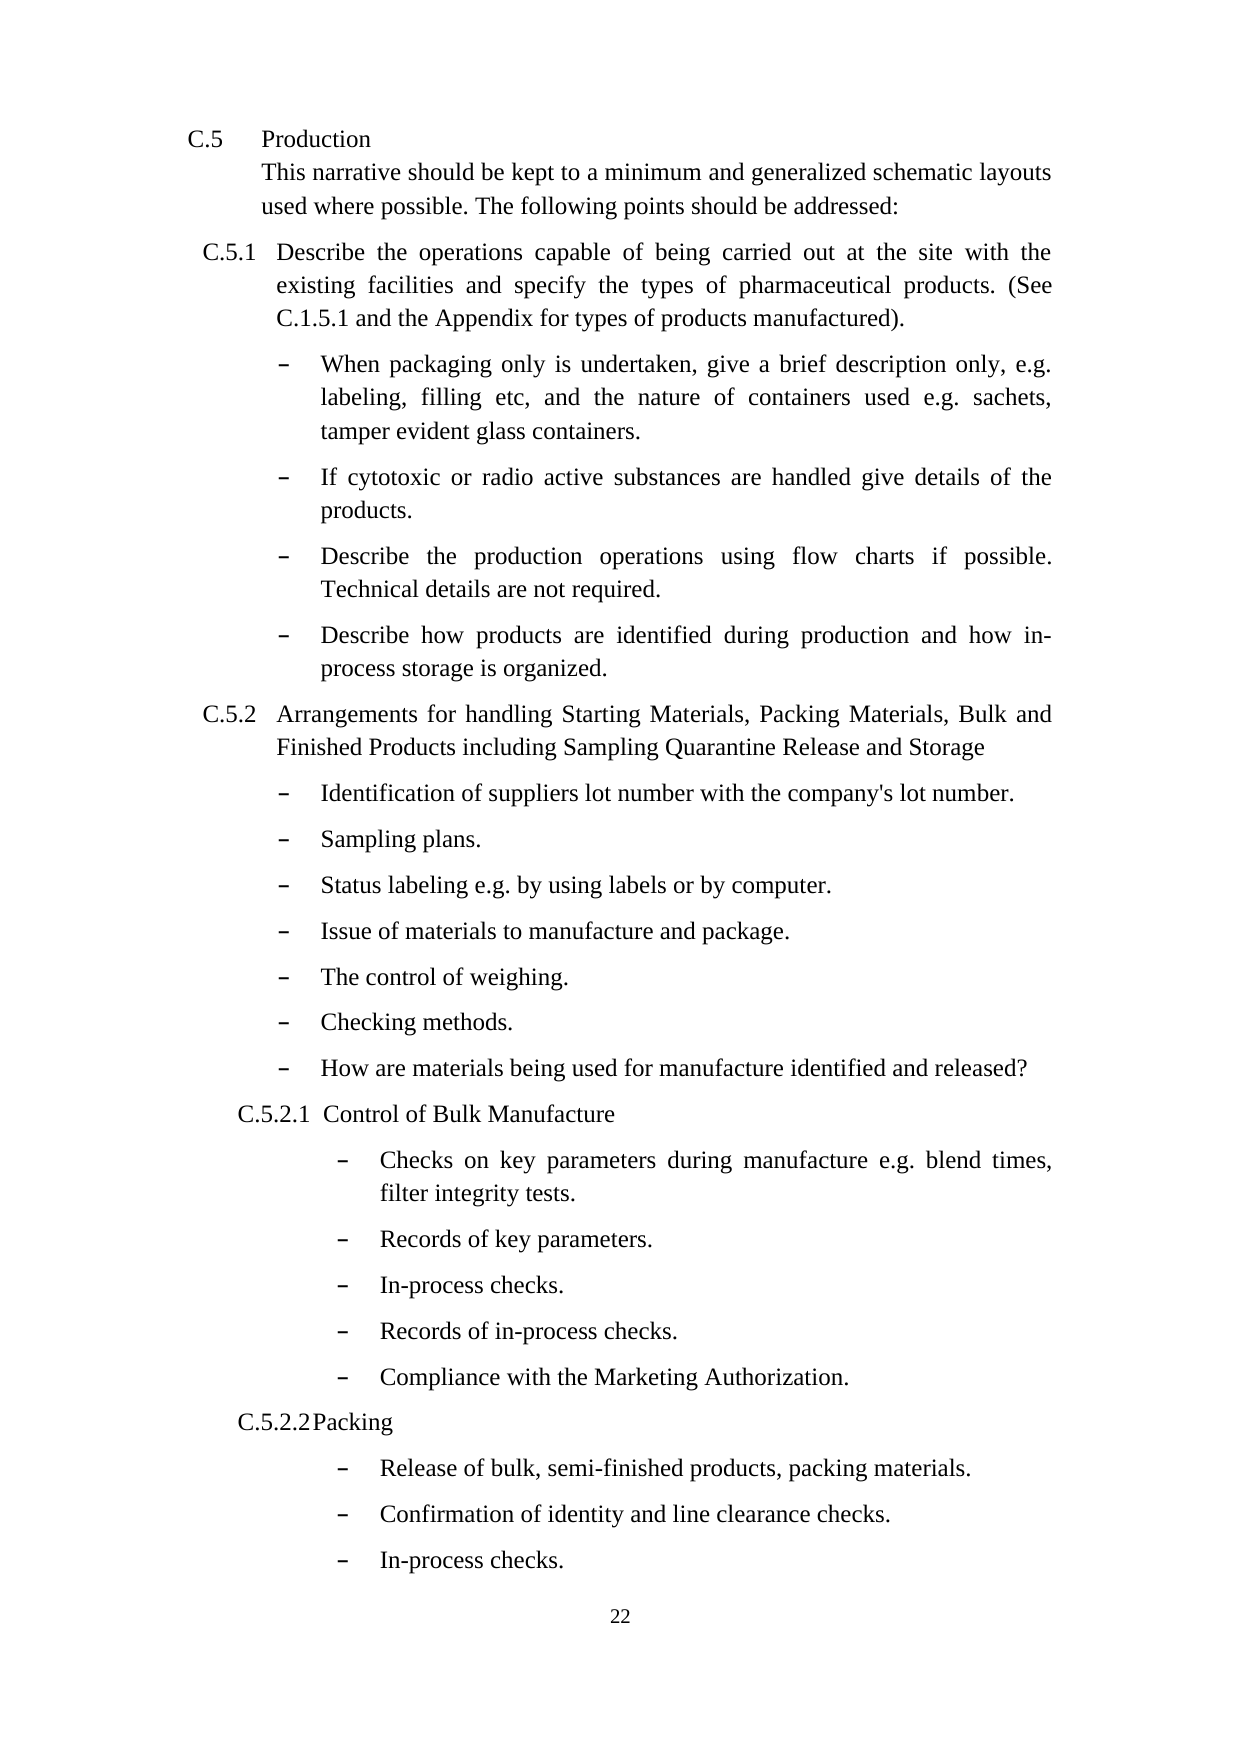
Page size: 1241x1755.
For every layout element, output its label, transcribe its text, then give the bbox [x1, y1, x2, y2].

list In-process checks. [335, 1542, 1053, 1575]
text C.5.2.2 Packing [237, 1404, 1053, 1437]
text C.5 Production This narrative should be kept to a minimum and generalized schematic layouts used where possible. The following points should be addressed: [187, 121, 1053, 221]
list Release of bulk, semi-finished products, packing materials. [335, 1450, 1053, 1483]
list Checking methods. [276, 1004, 1053, 1037]
text C.5.1 Describe the operations capable of being carried out at the site with the existing facilities and specify the types of pharmaceutical products. (See C.1.5.1 and the Appendix for types of products manufactured). [202, 233, 1053, 333]
list In-process checks. [335, 1267, 1053, 1300]
list Issue of materials to manufacture and package. [276, 912, 1053, 946]
list How are materials being used for manufacture identified and released? [276, 1050, 1053, 1083]
list Checks on key parameters during manufacture e.g. blend times, filter integrity tests. [335, 1142, 1053, 1208]
list If cytotoxic or radio active substances are handled give details of the products. [276, 458, 1053, 525]
list Confirmation of identity and line clearance checks. [335, 1496, 1053, 1529]
list Compliance with the Marketing Authorization. [335, 1358, 1053, 1392]
list The control of weighing. [276, 958, 1053, 992]
list Records of in-process checks. [335, 1312, 1053, 1346]
list Describe the production operations using flow charts if possible. Technical details are not required. [276, 537, 1053, 604]
list Identification of suppliers lot number with the company's lot number. [276, 775, 1053, 808]
text C.5.2.1 Control of Bulk Manufacture [237, 1096, 1053, 1129]
list When packaging only is undertaken, give a brief description only, e.g. labeling, filling etc, and the nature of containers used e.g. sachets, tamper evident glass containers. [276, 346, 1053, 446]
list Describe how products are identified during production and how in-process storage is organized. [276, 617, 1053, 683]
text C.5.2 Arrangements for handling Starting Materials, Packing Materials, Bulk and Finished Products including Sampling Quarantine Release and Storage [202, 696, 1053, 762]
list Sampling plans. [276, 821, 1053, 854]
list Records of key parameters. [335, 1221, 1053, 1254]
list Status labeling e.g. by using labels or by computer. [276, 867, 1053, 900]
